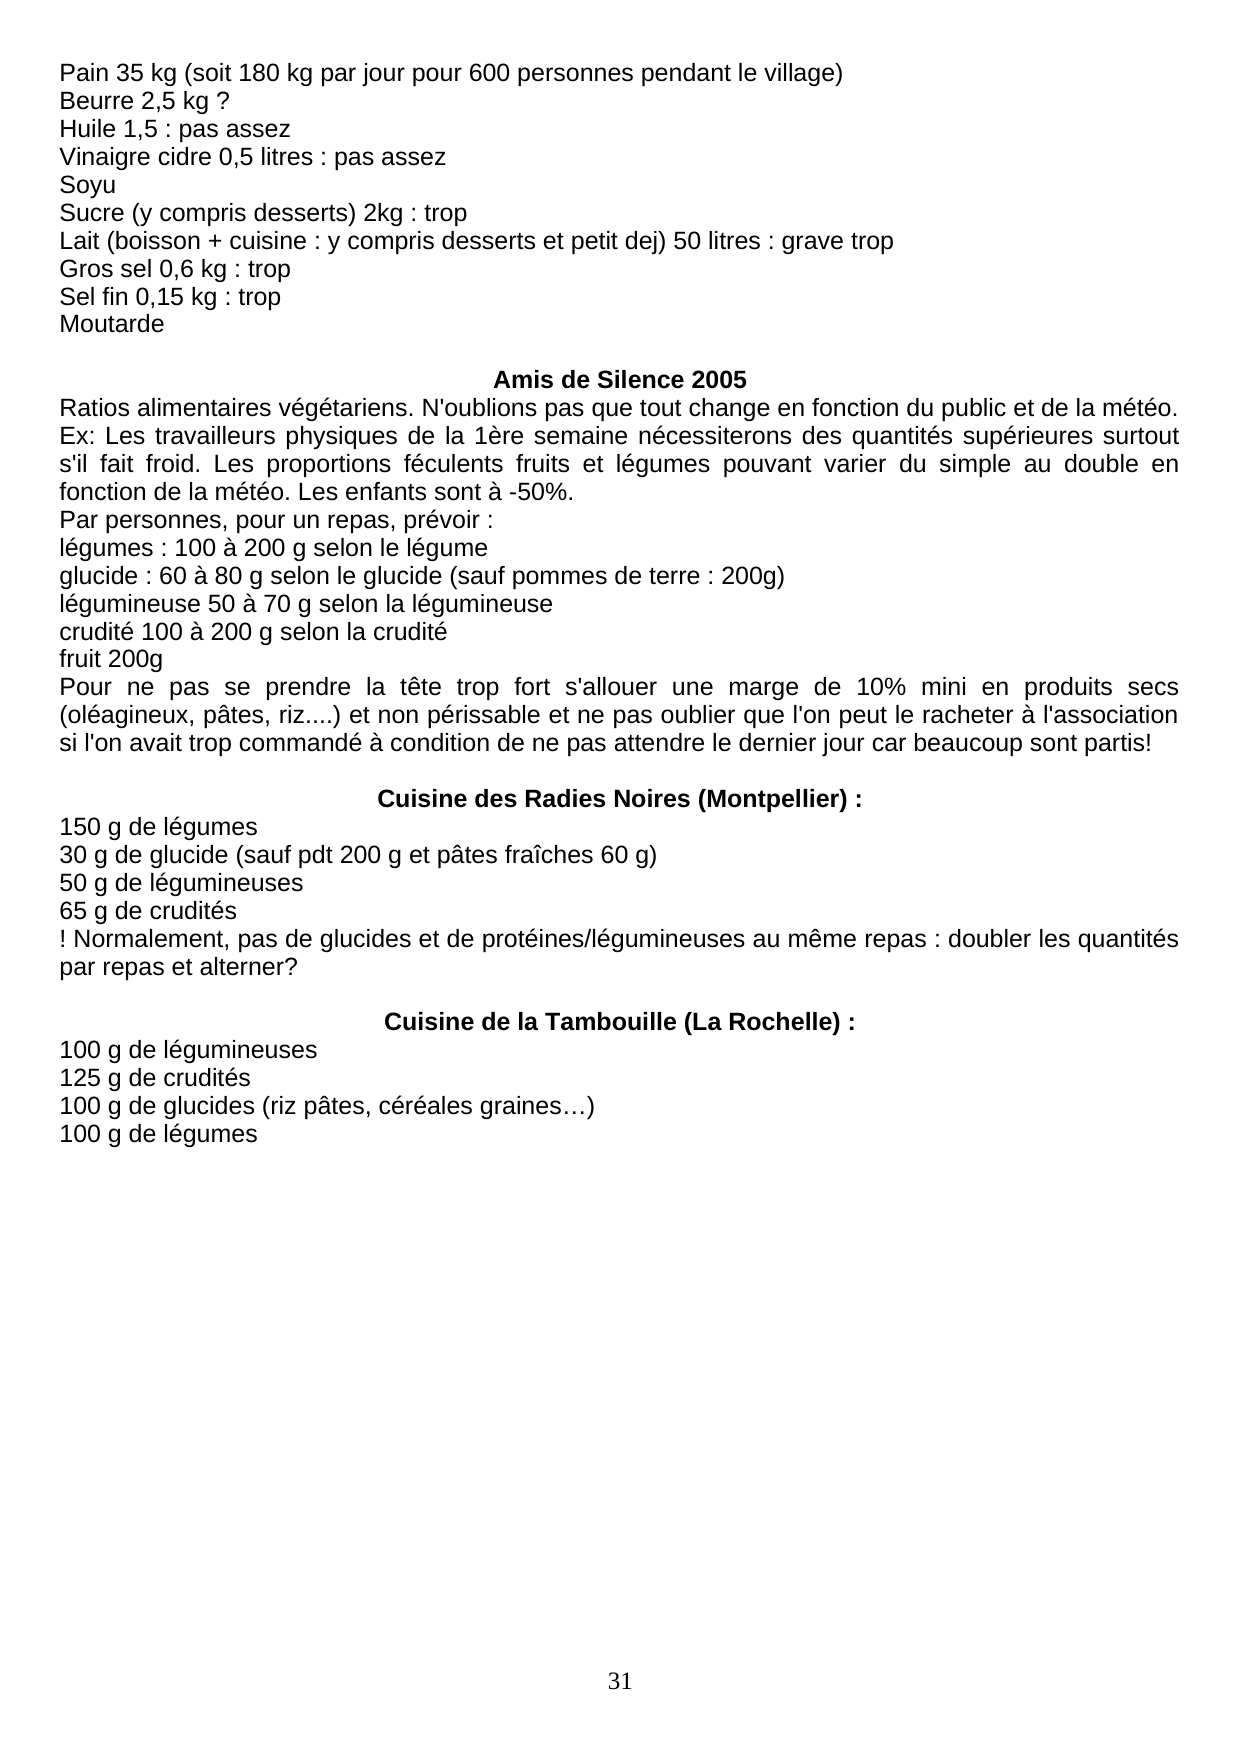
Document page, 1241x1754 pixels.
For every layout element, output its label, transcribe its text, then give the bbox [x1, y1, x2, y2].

text Pour ne pas se prendre la tête trop fort s'allouer une marge de 10% mini en produits secs (oléagineux, pâtes, riz....) et non périssable et ne pas oublier que l'on peut le racheter à l'association si l'on avait trop commandé à condition de ne pas attendre le dernier jour car beaucoup sont partis! [59, 673, 1181, 757]
text 150 g de légumes [59, 813, 1181, 841]
text fruit 200g [59, 645, 1181, 673]
text Cuisine de la Tambouille (La Rochelle) : [59, 1008, 1181, 1036]
text 50 g de légumineuses [59, 869, 1181, 897]
text Sel fin 0,15 kg : trop [59, 282, 1181, 310]
text Pain 35 kg (soit 180 kg par jour pour 600 personnes pendant le village) [59, 59, 1181, 87]
text ! Normalement, pas de glucides et de protéines/légumineuses au même repas : doubler les quantités par repas et alterner? [59, 924, 1181, 980]
text Gros sel 0,6 kg : trop [59, 254, 1181, 282]
text glucide : 60 à 80 g selon le glucide (sauf pommes de terre : 200g) [59, 562, 1181, 589]
text Amis de Silence 2005 [59, 366, 1181, 394]
text Ratios alimentaires végétariens. N'oublions pas que tout change en fonction du public et de la météo. Ex: Les travailleurs physiques de la 1ère semaine nécessiterons des quantités supérieures surtout s'il fait froid. Les proportions féculents fruits et légumes pouvant varier du simple au double en fonction de la météo. Les enfants sont à -50%. [59, 394, 1181, 506]
text 65 g de crudités [59, 897, 1181, 924]
text Par personnes, pour un repas, prévoir : [59, 506, 1181, 534]
text Huile 1,5 : pas assez [59, 115, 1181, 143]
text crudité 100 à 200 g selon la crudité [59, 617, 1181, 645]
text légumineuse 50 à 70 g selon la légumineuse [59, 589, 1181, 617]
text 100 g de légumineuses [59, 1036, 1181, 1064]
text Sucre (y compris desserts) 2kg : trop [59, 199, 1181, 227]
text Vinaigre cidre 0,5 litres : pas assez [59, 143, 1181, 171]
text 100 g de glucides (riz pâtes, céréales graines…) [59, 1092, 1181, 1120]
text Cuisine des Radies Noires (Montpellier) : [59, 785, 1181, 813]
text Lait (boisson + cuisine : y compris desserts et petit dej) 50 litres : grave trop [59, 227, 1181, 254]
text Beurre 2,5 kg ? [59, 87, 1181, 115]
text Soyu [59, 171, 1181, 199]
text Moutarde [59, 310, 1181, 338]
text 30 g de glucide (sauf pdt 200 g et pâtes fraîches 60 g) [59, 841, 1181, 869]
text légumes : 100 à 200 g selon le légume [59, 534, 1181, 562]
text 125 g de crudités [59, 1064, 1181, 1092]
text 100 g de légumes [59, 1120, 1181, 1148]
